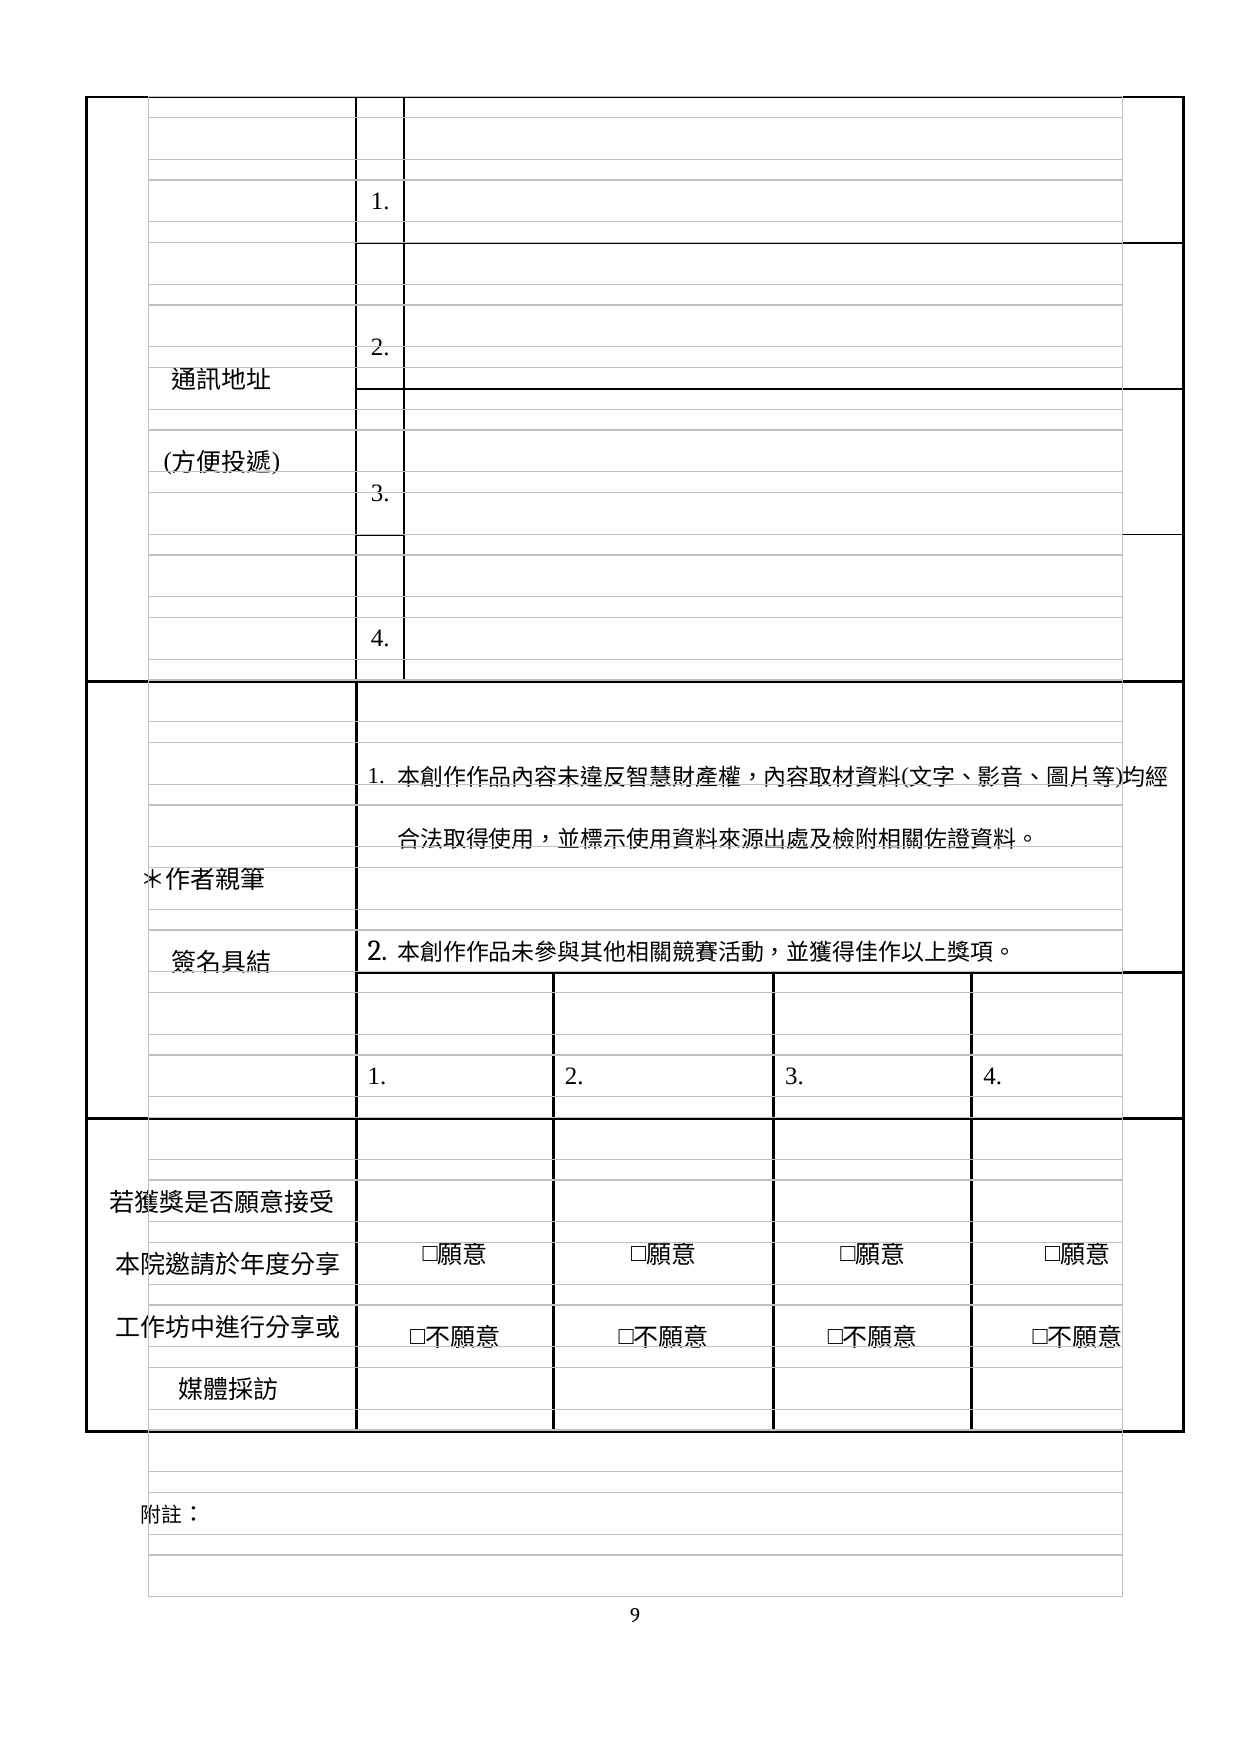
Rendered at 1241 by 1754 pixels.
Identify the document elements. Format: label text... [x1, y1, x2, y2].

table_cell 3. [357, 390, 403, 409]
table_cell 2. [357, 347, 403, 367]
table_cell □願意 □不願意 [358, 1306, 552, 1346]
table_cell [405, 390, 1122, 409]
table_cell 若獲獎是否願意接受本院邀請於年度分享工作坊中進行分享或媒體採訪 [149, 1243, 355, 1284]
table_cell [357, 98, 403, 117]
table_cell □願意 □不願意 [358, 1160, 552, 1179]
table_cell 4. [357, 618, 403, 659]
table_cell ＊作者親筆 簽名具結 [149, 785, 355, 804]
table_cell □願意 □不願意 [775, 1410, 970, 1429]
table_cell 若獲獎是否願意接受本院邀請於年度分享工作坊中進行分享或媒體採訪 [149, 1222, 355, 1242]
table_cell [1123, 390, 1182, 534]
table_cell □願意 □不願意 [775, 1181, 970, 1221]
table_cell □願意 □不願意 [775, 1222, 970, 1242]
table_cell 2. [357, 244, 403, 284]
table_cell □願意 □不願意 [973, 1222, 1122, 1242]
table_cell 1. [358, 1056, 552, 1096]
table_cell □願意 □不願意 [1123, 1120, 1182, 1429]
table_cell 本創作作品內容未違反智慧財產權，內容取材資料(文字、影音、圖片等)均經合法取得使用，並標示使用資料來源出處及檢附相關佐證資料。 本創作作品未參與其他相關競賽活動，並獲得佳作以上獎項。 [358, 910, 1122, 929]
table_cell 通訊地址 (方便投遞) [149, 618, 355, 659]
table_cell 通訊地址 (方便投遞) [149, 535, 355, 554]
table_cell ＊作者親筆 簽名具結 [149, 847, 355, 867]
table_cell 通訊地址 (方便投遞) [149, 306, 355, 346]
table_cell [357, 660, 403, 679]
table_cell □願意 □不願意 [973, 1120, 1122, 1159]
table_cell □願意 □不願意 [973, 1306, 1122, 1346]
table_cell ＊作者親筆 簽名具結 [149, 993, 355, 1034]
table_cell [357, 222, 403, 242]
table_cell 若獲獎是否願意接受本院邀請於年度分享工作坊中進行分享或媒體採訪 [149, 1347, 355, 1367]
table_cell 通訊地址 (方便投遞) [149, 493, 355, 534]
table_cell □願意 □不願意 [775, 1285, 970, 1304]
table_cell [405, 98, 1122, 117]
table_cell [405, 597, 1122, 617]
table_cell [358, 1097, 552, 1117]
table_cell [358, 1035, 552, 1054]
table_cell [1123, 98, 1182, 242]
table_cell [357, 597, 403, 617]
table_cell 通訊地址 (方便投遞) [149, 368, 355, 409]
table_cell 通訊地址 (方便投遞) [149, 410, 355, 429]
text 附註： [149, 1472, 1122, 1492]
table_cell 本創作作品內容未違反智慧財產權，內容取材資料(文字、影音、圖片等)均經合法取得使用，並標示使用資料來源出處及檢附相關佐證資料。 本創作作品未參與其他相關競賽活動，並獲得佳作以上獎項。 [358, 743, 1122, 784]
table_cell [357, 160, 403, 179]
table_cell □願意 □不願意 [555, 1306, 772, 1346]
table_cell [973, 1097, 1122, 1117]
table_cell ＊作者親筆 簽名具結 [149, 806, 355, 846]
table_cell [405, 244, 1122, 284]
table_cell ＊作者親筆 簽名具結 [149, 743, 355, 784]
table_cell 3. [775, 1056, 970, 1096]
table_cell □願意 □不願意 [555, 1347, 772, 1367]
table_cell 1. [357, 181, 403, 221]
table_cell □願意 □不願意 [973, 1347, 1122, 1367]
table_cell ＊作者親筆 簽名具結 [88, 683, 148, 1117]
table_cell [357, 118, 403, 159]
table_cell [405, 618, 1122, 659]
table_cell 本創作作品內容未違反智慧財產權，內容取材資料(文字、影音、圖片等)均經合法取得使用，並標示使用資料來源出處及檢附相關佐證資料。 本創作作品未參與其他相關競賽活動，並獲得佳作以上獎項。 [1123, 683, 1182, 971]
table_cell 3. [357, 431, 403, 471]
table_cell ＊作者親筆 簽名具結 [149, 1097, 355, 1117]
table_cell □願意 □不願意 [973, 1243, 1122, 1284]
table_cell 2. [555, 1056, 772, 1096]
table_cell 本創作作品內容未違反智慧財產權，內容取材資料(文字、影音、圖片等)均經合法取得使用，並標示使用資料來源出處及檢附相關佐證資料。 本創作作品未參與其他相關競賽活動，並獲得佳作以上獎項。 [358, 868, 1122, 909]
table_cell □願意 □不願意 [358, 1222, 552, 1242]
table_cell 通訊地址 (方便投遞) [88, 98, 148, 679]
table_cell 本創作作品內容未違反智慧財產權，內容取材資料(文字、影音、圖片等)均經合法取得使用，並標示使用資料來源出處及檢附相關佐證資料。 本創作作品未參與其他相關競賽活動，並獲得佳作以上獎項。 [358, 683, 1122, 721]
table_cell [405, 347, 1122, 367]
table_cell □願意 □不願意 [973, 1160, 1122, 1179]
table_cell [405, 118, 1122, 159]
table_cell [775, 974, 970, 992]
table_cell □願意 □不願意 [555, 1285, 772, 1304]
table_cell ＊作者親筆 簽名具結 [149, 910, 355, 929]
table_cell 若獲獎是否願意接受本院邀請於年度分享工作坊中進行分享或媒體採訪 [149, 1410, 355, 1429]
table_cell 2. [357, 368, 403, 388]
table_cell 4. [973, 1056, 1122, 1096]
table_cell 若獲獎是否願意接受本院邀請於年度分享工作坊中進行分享或媒體採訪 [149, 1285, 355, 1304]
table_cell 通訊地址 (方便投遞) [149, 222, 355, 242]
table_cell [775, 993, 970, 1034]
table_cell 通訊地址 (方便投遞) [149, 285, 355, 304]
table_cell 通訊地址 (方便投遞) [149, 160, 355, 179]
table_cell □願意 □不願意 [775, 1160, 970, 1179]
table_cell 通訊地址 (方便投遞) [149, 347, 355, 367]
table_cell 2. [357, 285, 403, 304]
table_cell □願意 □不願意 [555, 1243, 772, 1284]
table_cell □願意 □不願意 [775, 1120, 970, 1159]
table_cell [973, 974, 1122, 992]
table_cell □願意 □不願意 [775, 1243, 970, 1284]
table_cell [405, 285, 1122, 304]
table_cell 通訊地址 (方便投遞) [149, 243, 355, 284]
table_cell [405, 368, 1122, 388]
table_cell [555, 1097, 772, 1117]
table_cell [555, 993, 772, 1034]
table_cell [405, 160, 1122, 179]
table_cell [405, 410, 1122, 429]
text 附註： [149, 1493, 1122, 1534]
table_cell 通訊地址 (方便投遞) [149, 660, 355, 679]
table_cell □願意 □不願意 [358, 1285, 552, 1304]
table_cell 若獲獎是否願意接受本院邀請於年度分享工作坊中進行分享或媒體採訪 [149, 1181, 355, 1221]
table_cell [1123, 535, 1182, 679]
table_cell [405, 306, 1122, 346]
table_cell □願意 □不願意 [358, 1181, 552, 1221]
table_cell 若獲獎是否願意接受本院邀請於年度分享工作坊中進行分享或媒體採訪 [149, 1120, 355, 1159]
table_cell ＊作者親筆 簽名具結 [149, 683, 355, 721]
table_cell 通訊地址 (方便投遞) [149, 597, 355, 617]
table_cell [405, 222, 1122, 242]
table_cell 本創作作品內容未違反智慧財產權，內容取材資料(文字、影音、圖片等)均經合法取得使用，並標示使用資料來源出處及檢附相關佐證資料。 本創作作品未參與其他相關競賽活動，並獲得佳作以上獎項。 [358, 785, 1122, 804]
table_cell □願意 □不願意 [973, 1410, 1122, 1429]
table_cell [973, 1035, 1122, 1054]
table_cell [405, 535, 1122, 554]
table_cell □願意 □不願意 [555, 1181, 772, 1221]
table_cell □願意 □不願意 [775, 1306, 970, 1346]
table_cell □願意 □不願意 [973, 1181, 1122, 1221]
table_cell □願意 □不願意 [358, 1368, 552, 1409]
table_cell 若獲獎是否願意接受本院邀請於年度分享工作坊中進行分享或媒體採訪 [149, 1306, 355, 1346]
table_cell □願意 □不願意 [358, 1120, 552, 1159]
table_cell □願意 □不願意 [973, 1285, 1122, 1304]
table_cell [405, 556, 1122, 596]
table_cell 本創作作品內容未違反智慧財產權，內容取材資料(文字、影音、圖片等)均經合法取得使用，並標示使用資料來源出處及檢附相關佐證資料。 本創作作品未參與其他相關競賽活動，並獲得佳作以上獎項。 [358, 806, 1122, 846]
table_cell 通訊地址 (方便投遞) [149, 181, 355, 221]
table_cell [357, 556, 403, 596]
table_cell 3. [357, 493, 403, 534]
table_cell 本創作作品內容未違反智慧財產權，內容取材資料(文字、影音、圖片等)均經合法取得使用，並標示使用資料來源出處及檢附相關佐證資料。 本創作作品未參與其他相關競賽活動，並獲得佳作以上獎項。 [358, 722, 1122, 742]
table_cell ＊作者親筆 簽名具結 [149, 1056, 355, 1096]
table_cell [358, 974, 552, 992]
table_cell [358, 993, 552, 1034]
table_cell 若獲獎是否願意接受本院邀請於年度分享工作坊中進行分享或媒體採訪 [149, 1368, 355, 1409]
table_cell □願意 □不願意 [555, 1120, 772, 1159]
table_cell [973, 993, 1122, 1034]
table_cell [555, 974, 772, 992]
table_cell 通訊地址 (方便投遞) [149, 98, 355, 117]
table_cell 通訊地址 (方便投遞) [149, 431, 355, 471]
table_cell 通訊地址 (方便投遞) [149, 472, 355, 492]
table_cell ＊作者親筆 簽名具結 [149, 722, 355, 742]
table_cell [405, 431, 1122, 471]
table_cell [555, 1035, 772, 1054]
table_cell 2. [357, 306, 403, 346]
table_cell 通訊地址 (方便投遞) [149, 118, 355, 159]
table_cell □願意 □不願意 [358, 1243, 552, 1284]
table_cell ＊作者親筆 簽名具結 [149, 1035, 355, 1054]
table_cell □願意 □不願意 [555, 1160, 772, 1179]
table_cell □願意 □不願意 [555, 1222, 772, 1242]
table_cell □願意 □不願意 [358, 1410, 552, 1429]
table_cell [405, 660, 1122, 679]
table_cell □願意 □不願意 [358, 1347, 552, 1367]
table_cell 3. [357, 472, 403, 492]
table_cell 本創作作品內容未違反智慧財產權，內容取材資料(文字、影音、圖片等)均經合法取得使用，並標示使用資料來源出處及檢附相關佐證資料。 本創作作品未參與其他相關競賽活動，並獲得佳作以上獎項。 [358, 847, 1122, 867]
table_cell 若獲獎是否願意接受本院邀請於年度分享工作坊中進行分享或媒體採訪 [88, 1120, 148, 1429]
table_cell □願意 □不願意 [775, 1368, 970, 1409]
table_cell ＊作者親筆 簽名具結 [149, 972, 355, 992]
table_cell [775, 1035, 970, 1054]
table_cell [1123, 974, 1182, 1117]
text 附註： [140, 1471, 148, 1534]
table_cell 3. [357, 410, 403, 429]
table_cell 通訊地址 (方便投遞) [149, 556, 355, 596]
table_cell □願意 □不願意 [555, 1368, 772, 1409]
table_cell [405, 493, 1122, 534]
table_cell □願意 □不願意 [555, 1410, 772, 1429]
table_cell 本創作作品內容未違反智慧財產權，內容取材資料(文字、影音、圖片等)均經合法取得使用，並標示使用資料來源出處及檢附相關佐證資料。 本創作作品未參與其他相關競賽活動，並獲得佳作以上獎項。 [358, 931, 1122, 971]
table_cell [405, 181, 1122, 221]
table_cell [357, 536, 403, 554]
table_cell □願意 □不願意 [973, 1368, 1122, 1409]
table_cell [405, 472, 1122, 492]
table_cell ＊作者親筆 簽名具結 [149, 931, 355, 971]
table_cell [1123, 244, 1182, 388]
table_cell ＊作者親筆 簽名具結 [149, 868, 355, 909]
table_cell [775, 1097, 970, 1117]
table_cell □願意 □不願意 [775, 1347, 970, 1367]
table_cell 若獲獎是否願意接受本院邀請於年度分享工作坊中進行分享或媒體採訪 [149, 1160, 355, 1179]
